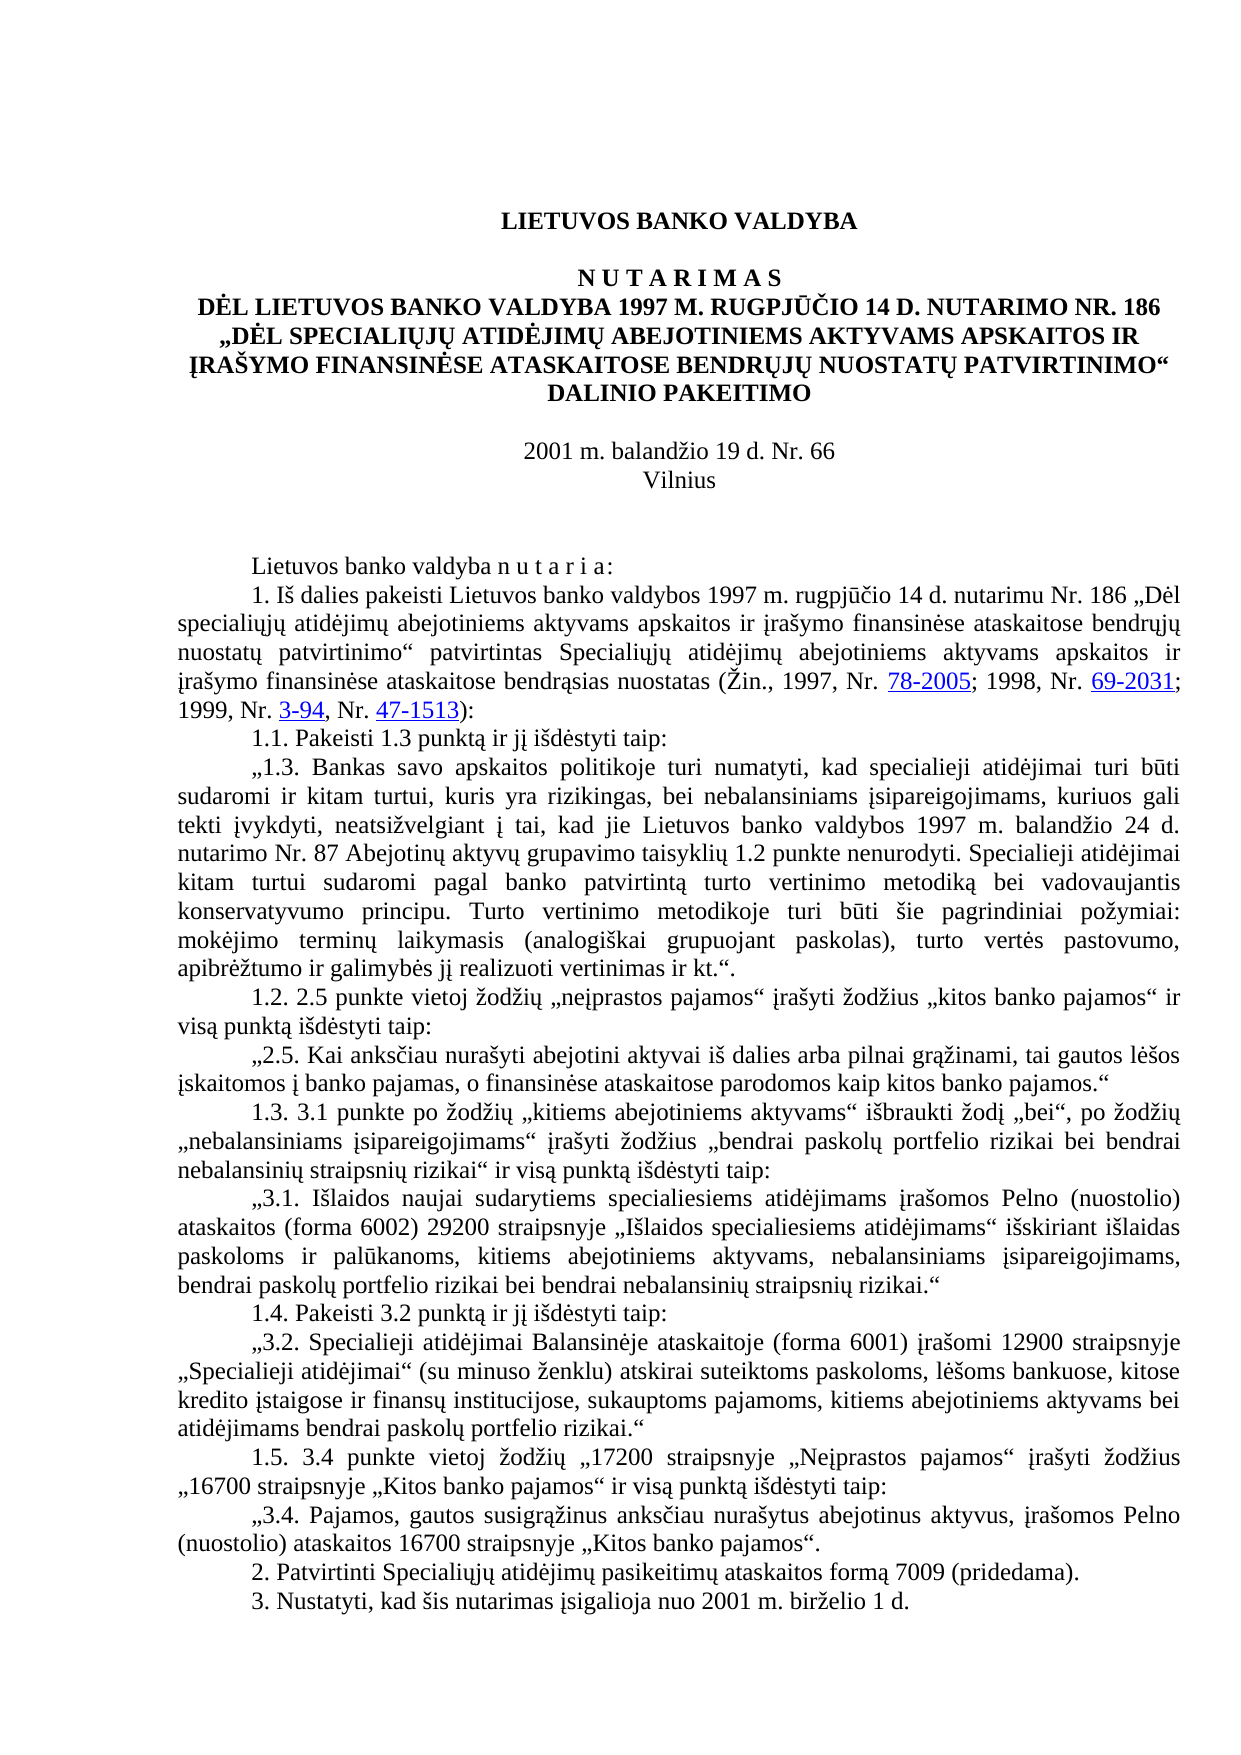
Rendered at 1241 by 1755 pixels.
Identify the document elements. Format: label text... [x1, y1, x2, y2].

text DĖL LIETUVOS BANKO VALDYBA 1997 M. RUGPJŪČIO 14 D. NUTARIMO NR. 186 „DĖL SPECIALIŲJŲ ATIDĖJIMŲ ABEJOTINIEMS AKTYVAMS APSKAITOS IR ĮRAŠYMO FINANSINĖSE ATASKAITOSE BENDRŲJŲ NUOSTATŲ PATVIRTINIMO“ DALINIO PAKEITIMO [177, 292, 1181, 407]
text „3.1. Išlaidos naujai sudarytiems specialiesiems atidėjimams įrašomos Pelno (nuostolio) ataskaitos (forma 6002) 29200 straipsnyje „Išlaidos specialiesiems atidėjimams“ išskiriant išlaidas paskoloms ir palūkanoms, kitiems abejotiniems aktyvams, nebalansiniams įsipareigojimams, bendrai paskolų portfelio rizikai bei bendrai nebalansinių straipsnių rizikai.“ [177, 1183, 1181, 1298]
text Vilnius [177, 465, 1181, 493]
text „2.5. Kai anksčiau nurašyti abejotini aktyvai iš dalies arba pilnai grąžinami, tai gautos lėšos įskaitomos į banko pajamas, o finansinėse ataskaitose parodomos kaip kitos banko pajamos.“ [177, 1040, 1181, 1097]
text 1. Iš dalies pakeisti Lietuvos banko valdybos 1997 m. rugpjūčio 14 d. nutarimu Nr. 186 „Dėl specialiųjų atidėjimų abejotiniems aktyvams apskaitos ir įrašymo finansinėse ataskaitose bendrųjų nuostatų patvirtinimo“ patvirtintas Specialiųjų atidėjimų abejotiniems aktyvams apskaitos ir įrašymo finansinėse ataskaitose bendrąsias nuostatas (Žin., 1997, Nr. 78-2005; 1998, Nr. 69-2031; 1999, Nr. 3-94, Nr. 47-1513): [177, 580, 1181, 723]
text 1.5. 3.4 punkte vietoj žodžių „17200 straipsnyje „Neįprastos pajamos“ įrašyti žodžius „16700 straipsnyje „Kitos banko pajamos“ ir visą punktą išdėstyti taip: [177, 1442, 1181, 1500]
text 1.3. 3.1 punkte po žodžių „kitiems abejotiniems aktyvams“ išbraukti žodį „bei“, po žodžių „nebalansiniams įsipareigojimams“ įrašyti žodžius „bendrai paskolų portfelio rizikai bei bendrai nebalansinių straipsnių rizikai“ ir visą punktą išdėstyti taip: [177, 1097, 1181, 1183]
text „3.4. Pajamos, gautos susigrąžinus anksčiau nurašytus abejotinus aktyvus, įrašomos Pelno (nuostolio) ataskaitos 16700 straipsnyje „Kitos banko pajamos“. [177, 1500, 1181, 1557]
text LIETUVOS BANKO VALDYBA [177, 206, 1181, 235]
text 2001 m. balandžio 19 d. Nr. 66 [177, 436, 1181, 465]
text 3. Nustatyti, kad šis nutarimas įsigalioja nuo 2001 m. birželio 1 d. [177, 1586, 1181, 1615]
text „1.3. Bankas savo apskaitos politikoje turi numatyti, kad specialieji atidėjimai turi būti sudaromi ir kitam turtui, kuris yra rizikingas, bei nebalansiniams įsipareigojimams, kuriuos gali tekti įvykdyti, neatsižvelgiant į tai, kad jie Lietuvos banko valdybos 1997 m. balandžio 24 d. nutarimo Nr. 87 Abejotinų aktyvų grupavimo taisyklių 1.2 punkte nenurodyti. Specialieji atidėjimai kitam turtui sudaromi pagal banko patvirtintą turto vertinimo metodiką bei vadovaujantis konservatyvumo principu. Turto vertinimo metodikoje turi būti šie pagrindiniai požymiai: mokėjimo terminų laikymasis (analogiškai grupuojant paskolas), turto vertės pastovumo, apibrėžtumo ir galimybės jį realizuoti vertinimas ir kt.“. [177, 752, 1181, 982]
text 2. Patvirtinti Specialiųjų atidėjimų pasikeitimų ataskaitos formą 7009 (pridedama). [177, 1557, 1181, 1586]
text 1.2. 2.5 punkte vietoj žodžių „neįprastos pajamos“ įrašyti žodžius „kitos banko pajamos“ ir visą punktą išdėstyti taip: [177, 982, 1181, 1040]
text Lietuvos banko valdyba nutaria: [177, 551, 1181, 580]
text 1.1. Pakeisti 1.3 punktą ir jį išdėstyti taip: [177, 723, 1181, 752]
text 1.4. Pakeisti 3.2 punktą ir jį išdėstyti taip: [177, 1298, 1181, 1327]
text „3.2. Specialieji atidėjimai Balansinėje ataskaitoje (forma 6001) įrašomi 12900 straipsnyje „Specialieji atidėjimai“ (su minuso ženklu) atskirai suteiktoms paskoloms, lėšoms bankuose, kitose kredito įstaigose ir finansų institucijose, sukauptoms pajamoms, kitiems abejotiniems aktyvams bei atidėjimams bendrai paskolų portfelio rizikai.“ [177, 1327, 1181, 1442]
text N U T A R I M A S [177, 263, 1181, 292]
